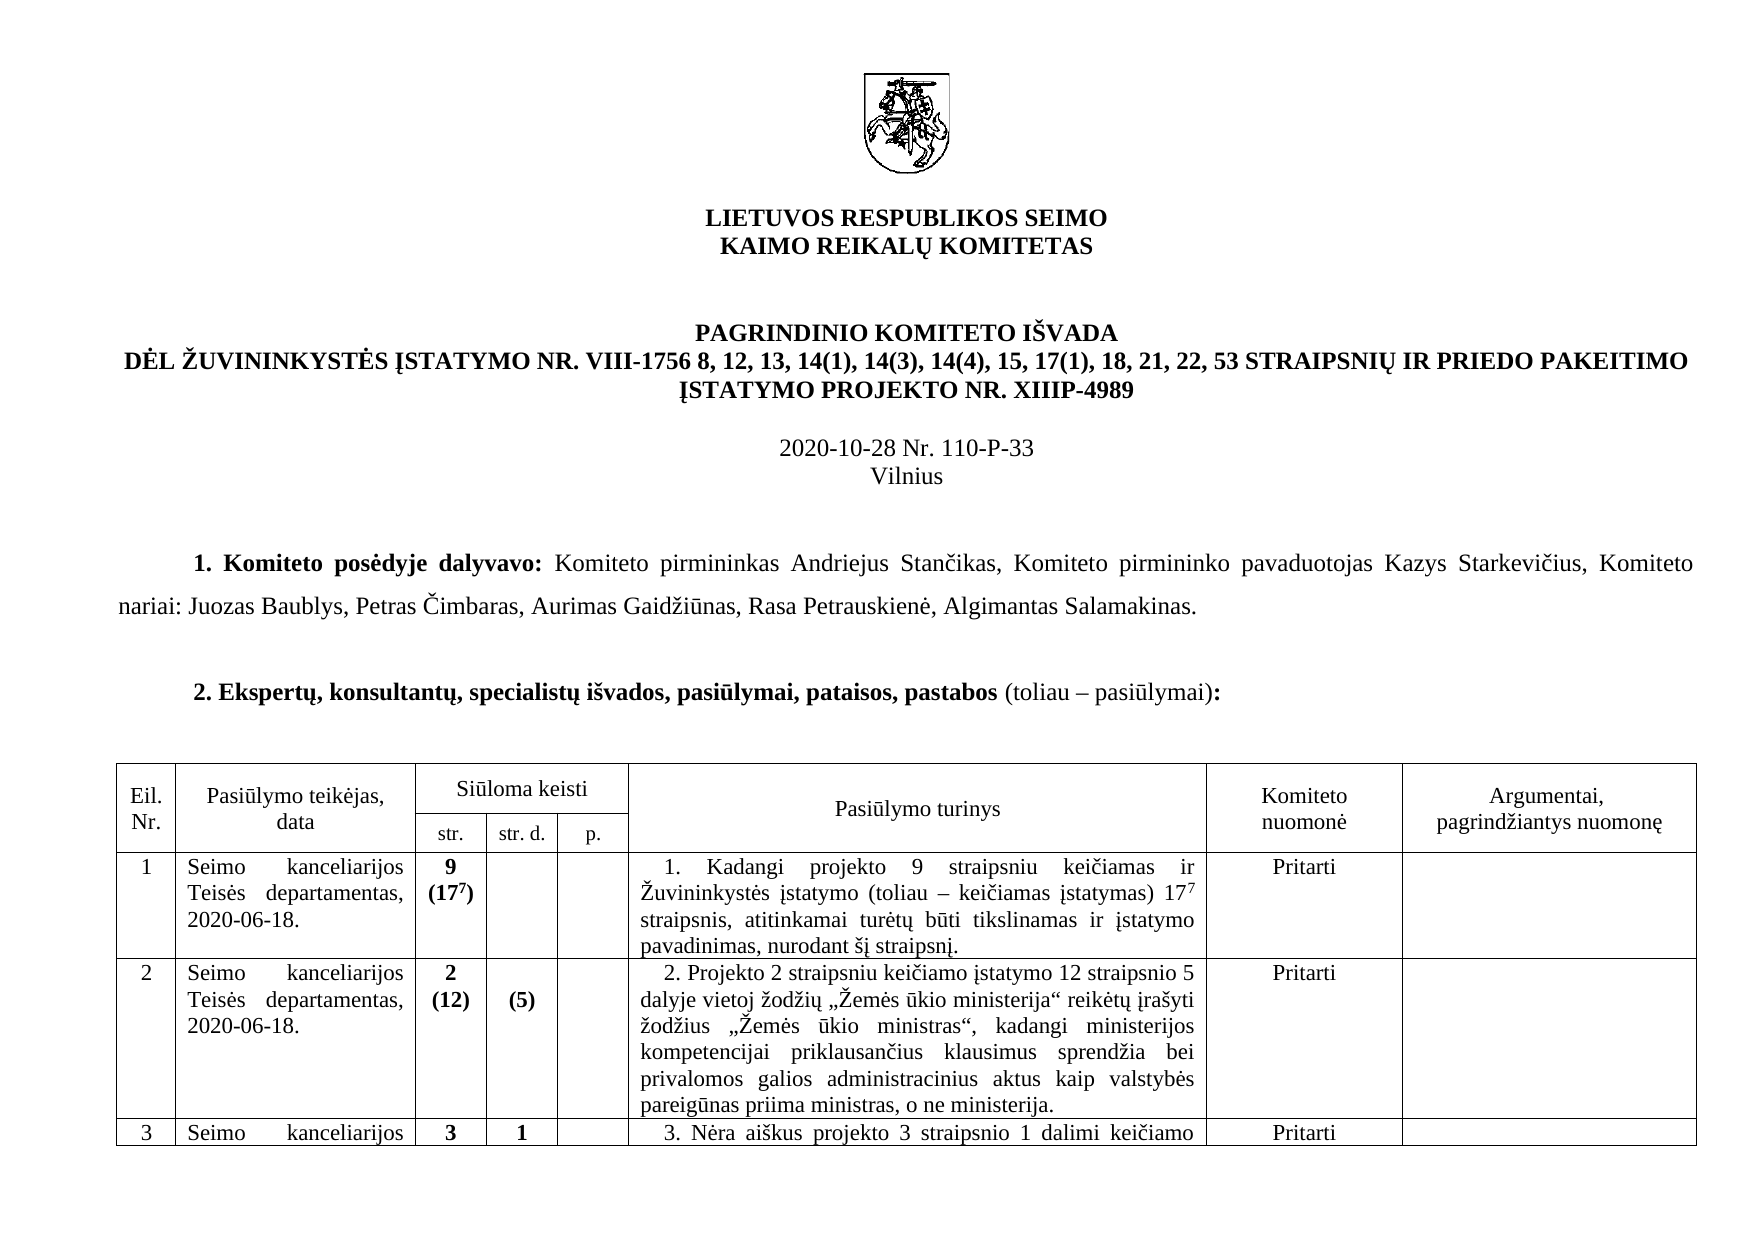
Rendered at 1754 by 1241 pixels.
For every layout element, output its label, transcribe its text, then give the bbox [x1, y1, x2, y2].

table_cell Pritarti [1207, 1119, 1402, 1145]
table_header Argumentai, pagrindžiantys nuomonę [1403, 764, 1696, 852]
text 2020-10-28 Nr. 110-P-33 [118, 433, 1695, 461]
table_cell [558, 853, 628, 958]
table_cell 3. Nėra aiškus projekto 3 straipsnio 1 dalimi keičiamo [629, 1119, 1206, 1145]
table_cell Pritarti [1207, 853, 1402, 958]
text 1. Komiteto posėdyje dalyvavo: Komiteto pirmininkas Andriejus Stančikas, Komiteto pirmininko pavaduotojas Kazys Starkevičius, Komiteto nariai: Juozas Baublys, Petras Čimbaras, Aurimas Gaidžiūnas, Rasa Petrauskienė, Algimantas Salamakinas. [118, 548, 1695, 619]
table_cell Seimo kanceliarijos [176, 1119, 415, 1145]
text KAIMO REIKALŲ KOMITETAS [118, 231, 1695, 260]
table_cell 1 [117, 853, 175, 958]
table_cell [1403, 853, 1696, 958]
table_cell (5) [487, 959, 557, 1117]
table_cell 2. Projekto 2 straipsniu keičiamo įstatymo 12 straipsnio 5 dalyje vietoj žodžių „Žemės ūkio ministerija“ reikėtų įrašyti žodžius „Žemės ūkio ministras“, kadangi ministerijos kompetencijai priklausančius klausimus sprendžia bei privalomos galios administracinius aktus kaip valstybės pareigūnas priima ministras, o ne ministerija. [629, 959, 1206, 1117]
text 2. Ekspertų, konsultantų, specialistų išvados, pasiūlymai, pataisos, pastabos (toliau – pasiūlymai): [118, 677, 1695, 706]
table_cell 1. Kadangi projekto 9 straipsniu keičiamas ir Žuvininkystės įstatymo (toliau – keičiamas įstatymas) 177 straipsnis, atitinkamai turėtų būti tikslinamas ir įstatymo pavadinimas, nurodant šį straipsnį. [629, 853, 1206, 958]
text DĖL Žuvininkystės įstatymo Nr. VIII-1756 8, 12, 13, 14(1), 14(3), 14(4), 15, 17(1), 18, 21, 22, 53 straipsnių ir priedo pakeitimo įstatymo projektO NR. XIIIP-4989 [118, 346, 1695, 404]
table_cell p. [558, 814, 628, 852]
table_cell 2 [117, 959, 175, 1117]
table_cell [487, 853, 557, 958]
table_cell str. [416, 814, 486, 852]
table_cell Seimo kanceliarijos Teisės departamentas, 2020-06-18. [176, 959, 415, 1117]
table_cell [558, 1119, 628, 1145]
table_header Siūloma keisti [416, 764, 628, 812]
table_cell [1403, 959, 1696, 1117]
table_cell 3 [117, 1119, 175, 1145]
table_cell Seimo kanceliarijos Teisės departamentas, 2020-06-18. [176, 853, 415, 958]
table_cell 3 [416, 1119, 486, 1145]
text PAGRINDINIO KOMITETO IŠVADA [118, 318, 1695, 346]
table_cell 2 (12) [416, 959, 486, 1117]
text LIETUVOS RESPUBLIKOS SEIMO [118, 203, 1695, 231]
table_cell [558, 959, 628, 1117]
text Vilnius [118, 461, 1695, 490]
table_header Komiteto nuomonė [1207, 764, 1402, 852]
table_header Eil. Nr. [117, 764, 175, 852]
table_cell 1 [487, 1119, 557, 1145]
table_header Pasiūlymo turinys [629, 764, 1206, 852]
table_cell Pritarti [1207, 959, 1402, 1117]
table_header Pasiūlymo teikėjas, data [176, 764, 415, 852]
table_cell [1403, 1119, 1696, 1145]
table_cell str. d. [487, 814, 557, 852]
table_cell 9 (177) [416, 853, 486, 958]
